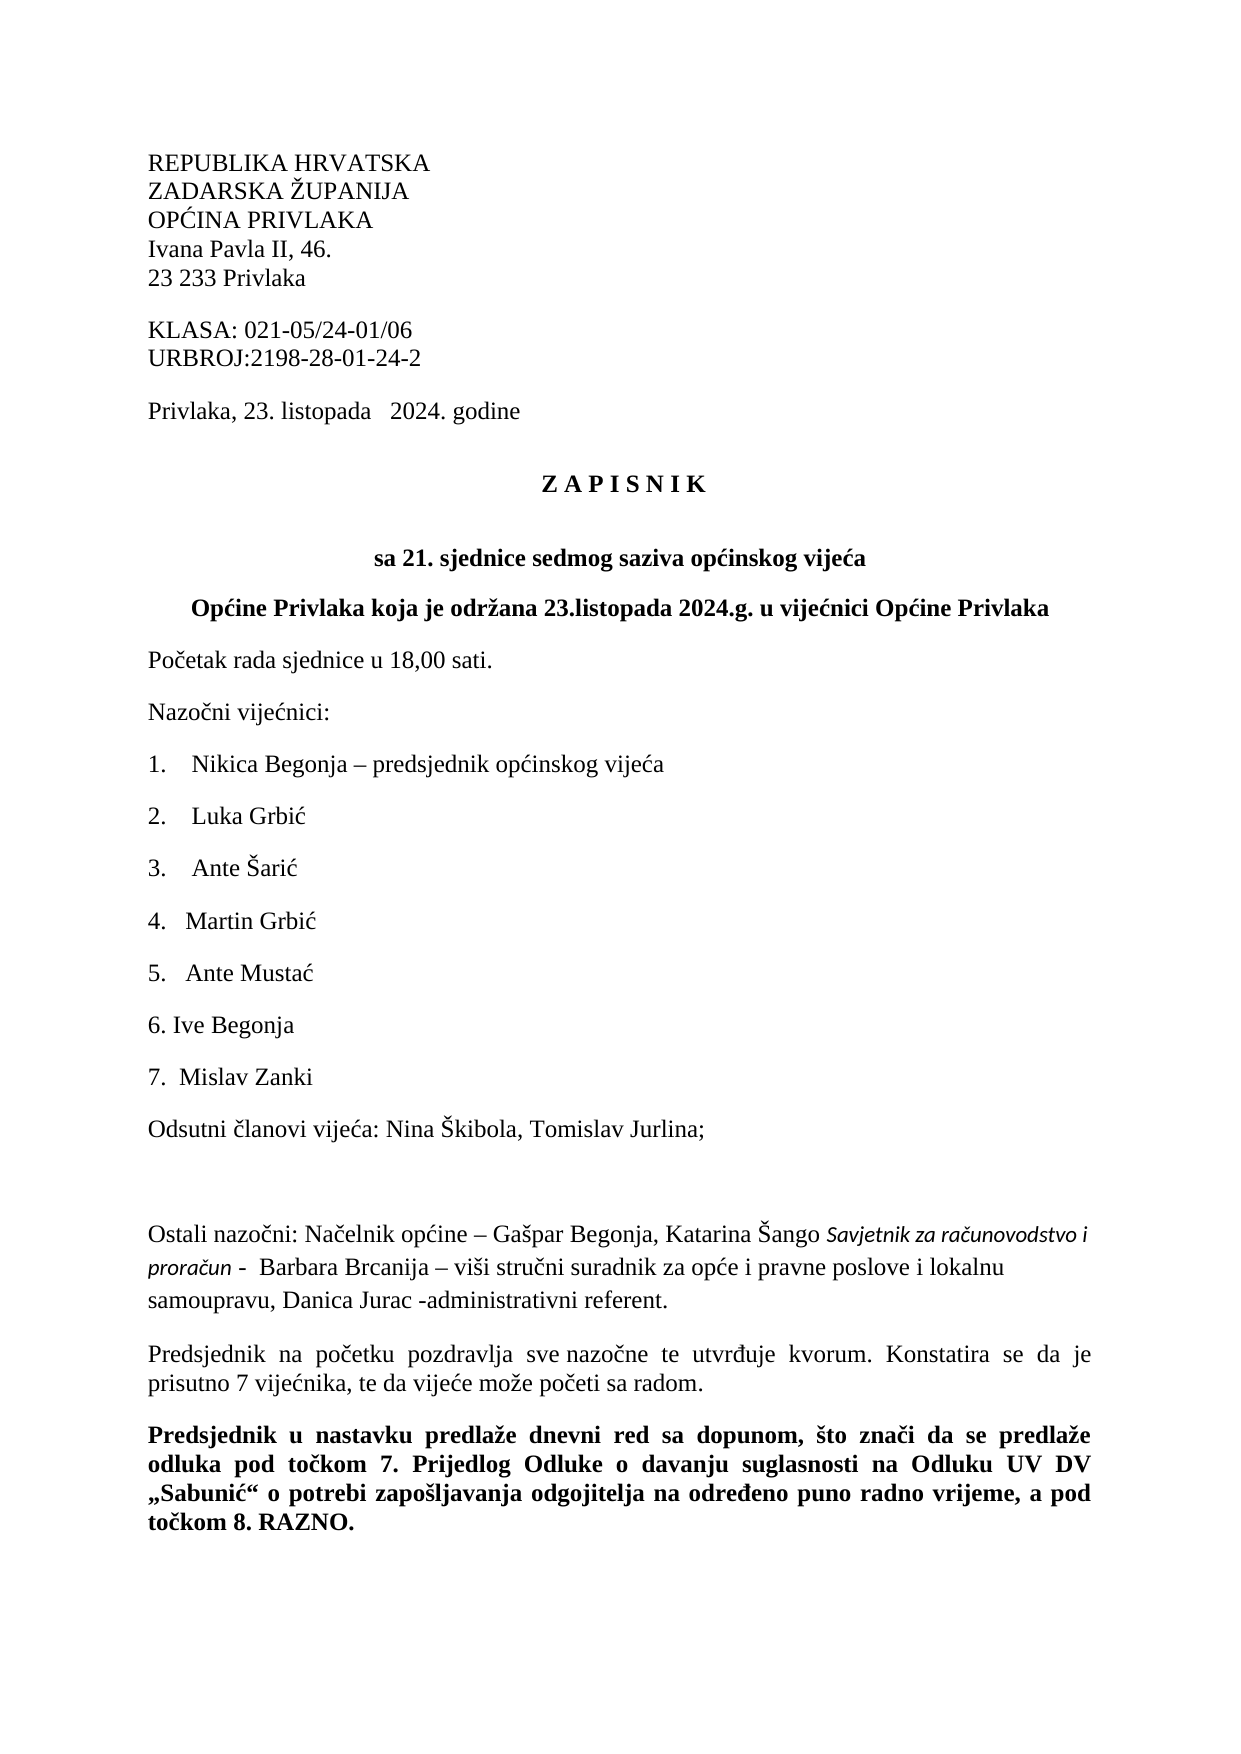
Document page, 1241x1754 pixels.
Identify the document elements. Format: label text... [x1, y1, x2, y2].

text REPUBLIKA HRVATSKA ZADARSKA ŽUPANIJA OPĆINA PRIVLAKA Ivana Pavla II, 46. 23 233 Privlaka [148, 148, 1093, 291]
text 1. Nikica Begonja – predsjednik općinskog vijeća [148, 749, 1093, 778]
text 5. Ante Mustać [148, 958, 1093, 987]
text 3. Ante Šarić [148, 853, 1093, 882]
text Predsjednik na početku pozdravlja sve nazočne te utvrđuje kvorum. Konstatira se da je prisutno 7 vijećnika, te da vijeće može početi sa radom. [148, 1339, 1093, 1397]
text Predsjednik u nastavku predlaže dnevni red sa dopunom, što znači da se predlaže odluka pod točkom 7. Prijedlog Odluke o davanju suglasnosti na Odluku UV DV „Sabunić“ o potrebi zapošljavanja odgojitelja na određeno puno radno vrijeme, a pod točkom 8. RAZNO. [148, 1420, 1093, 1535]
text Ostali nazočni: Načelnik općine – Gašpar Begonja, Katarina Šango Savjetnik za računovodstvo i proračun - Barbara Brcanija – viši stručni suradnik za opće i pravne poslove i lokalnu samoupravu, Danica Jurac -administrativni referent. [148, 1219, 1093, 1314]
text 4. Martin Grbić [148, 906, 1093, 934]
text 7. Mislav Zanki [148, 1062, 1093, 1091]
text 2. Luka Grbić [148, 801, 1093, 830]
text KLASA: 021-05/24-01/06 URBROJ:2198-28-01-24-2 [148, 315, 1093, 372]
text Odsutni članovi vijeća: Nina Škibola, Tomislav Jurlina; [148, 1114, 1093, 1143]
text Privlaka, 23. listopada 2024. godine [148, 396, 1093, 424]
subtitle sa 21. sjednice sedmog saziva općinskog vijeća Općine Privlaka koja je održana 23.listopada 2024.g. u vijećnici Općine Privlaka [148, 521, 1093, 621]
subtitle Z A P I S N I K [148, 448, 1093, 498]
text 6. Ive Begonja [148, 1010, 1093, 1039]
text Početak rada sjednice u 18,00 sati. [148, 645, 1093, 673]
text Nazočni vijećnici: [148, 697, 1093, 726]
